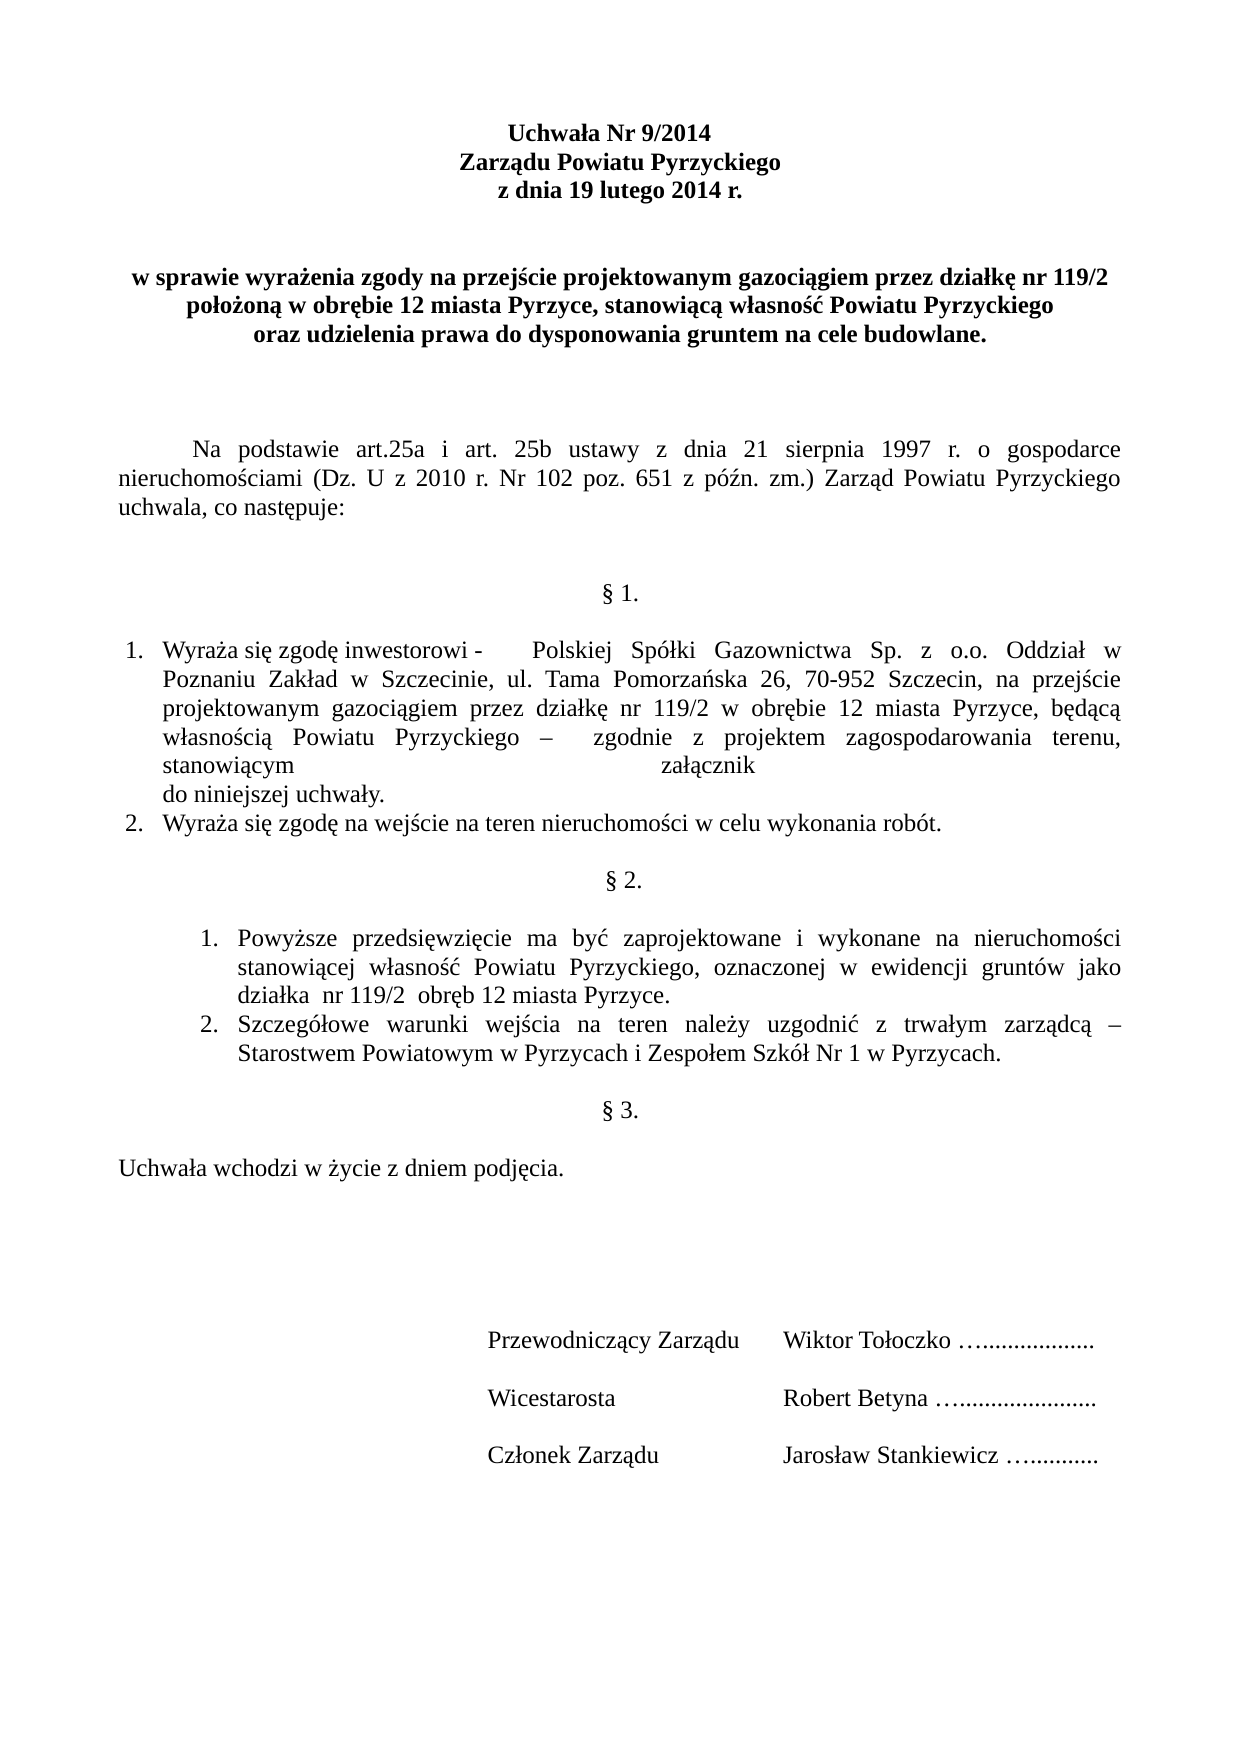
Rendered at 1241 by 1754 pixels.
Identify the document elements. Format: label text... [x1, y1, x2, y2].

text 1. Wyraża się zgodę inwestorowi - Polskiej Spółki Gazownictwa Sp. z o.o. Oddział w Poznaniu Zakład w Szczecinie, ul. Tama Pomorzańska 26, 70-952 Szczecin, na przejście projektowanym gazociągiem przez działkę nr 119/2 w obrębie 12 miasta Pyrzyce, będącą własnością Powiatu Pyrzyckiego – zgodnie z projektem zagospodarowania terenu, stanowiącym załącznik do niniejszej uchwały. [125, 636, 1122, 808]
text § 3. [118, 1096, 1122, 1124]
text § 1. [118, 578, 1122, 607]
text Członek Zarządu Jarosław Stankiewicz …........... [118, 1441, 1122, 1469]
text Wicestarosta Robert Betyna …...................... [118, 1383, 1122, 1412]
text Przewodniczący Zarządu Wiktor Tołoczko ….................. [118, 1326, 1122, 1354]
text Uchwała Nr 9/2014 [118, 118, 1122, 147]
text 2. Wyraża się zgodę na wejście na teren nieruchomości w celu wykonania robót. [125, 808, 1122, 837]
text § 2. [125, 866, 1122, 894]
list Powyższe przedsięwzięcie ma być zaprojektowane i wykonane na nieruchomości stanowiącej własność Powiatu Pyrzyckiego, oznaczonej w ewidencji gruntów jako działka nr 119/2 obręb 12 miasta Pyrzyce. [200, 923, 1122, 1009]
text Na podstawie art.25a i art. 25b ustawy z dnia 21 sierpnia 1997 r. o gospodarce nieruchomościami (Dz. U z 2010 r. Nr 102 poz. 651 z późn. zm.) Zarząd Powiatu Pyrzyckiego uchwala, co następuje: [118, 434, 1122, 521]
text Uchwała wchodzi w życie z dniem podjęcia. [118, 1153, 1122, 1182]
text Zarządu Powiatu Pyrzyckiego [118, 147, 1122, 176]
text oraz udzielenia prawa do dysponowania gruntem na cele budowlane. [118, 319, 1122, 348]
text w sprawie wyrażenia zgody na przejście projektowanym gazociągiem przez działkę nr 119/2 położoną w obrębie 12 miasta Pyrzyce, stanowiącą własność Powiatu Pyrzyckiego [118, 262, 1122, 319]
text z dnia 19 lutego 2014 r. [118, 176, 1122, 204]
list Szczegółowe warunki wejścia na teren należy uzgodnić z trwałym zarządcą – Starostwem Powiatowym w Pyrzycach i Zespołem Szkół Nr 1 w Pyrzycach. [200, 1009, 1122, 1067]
